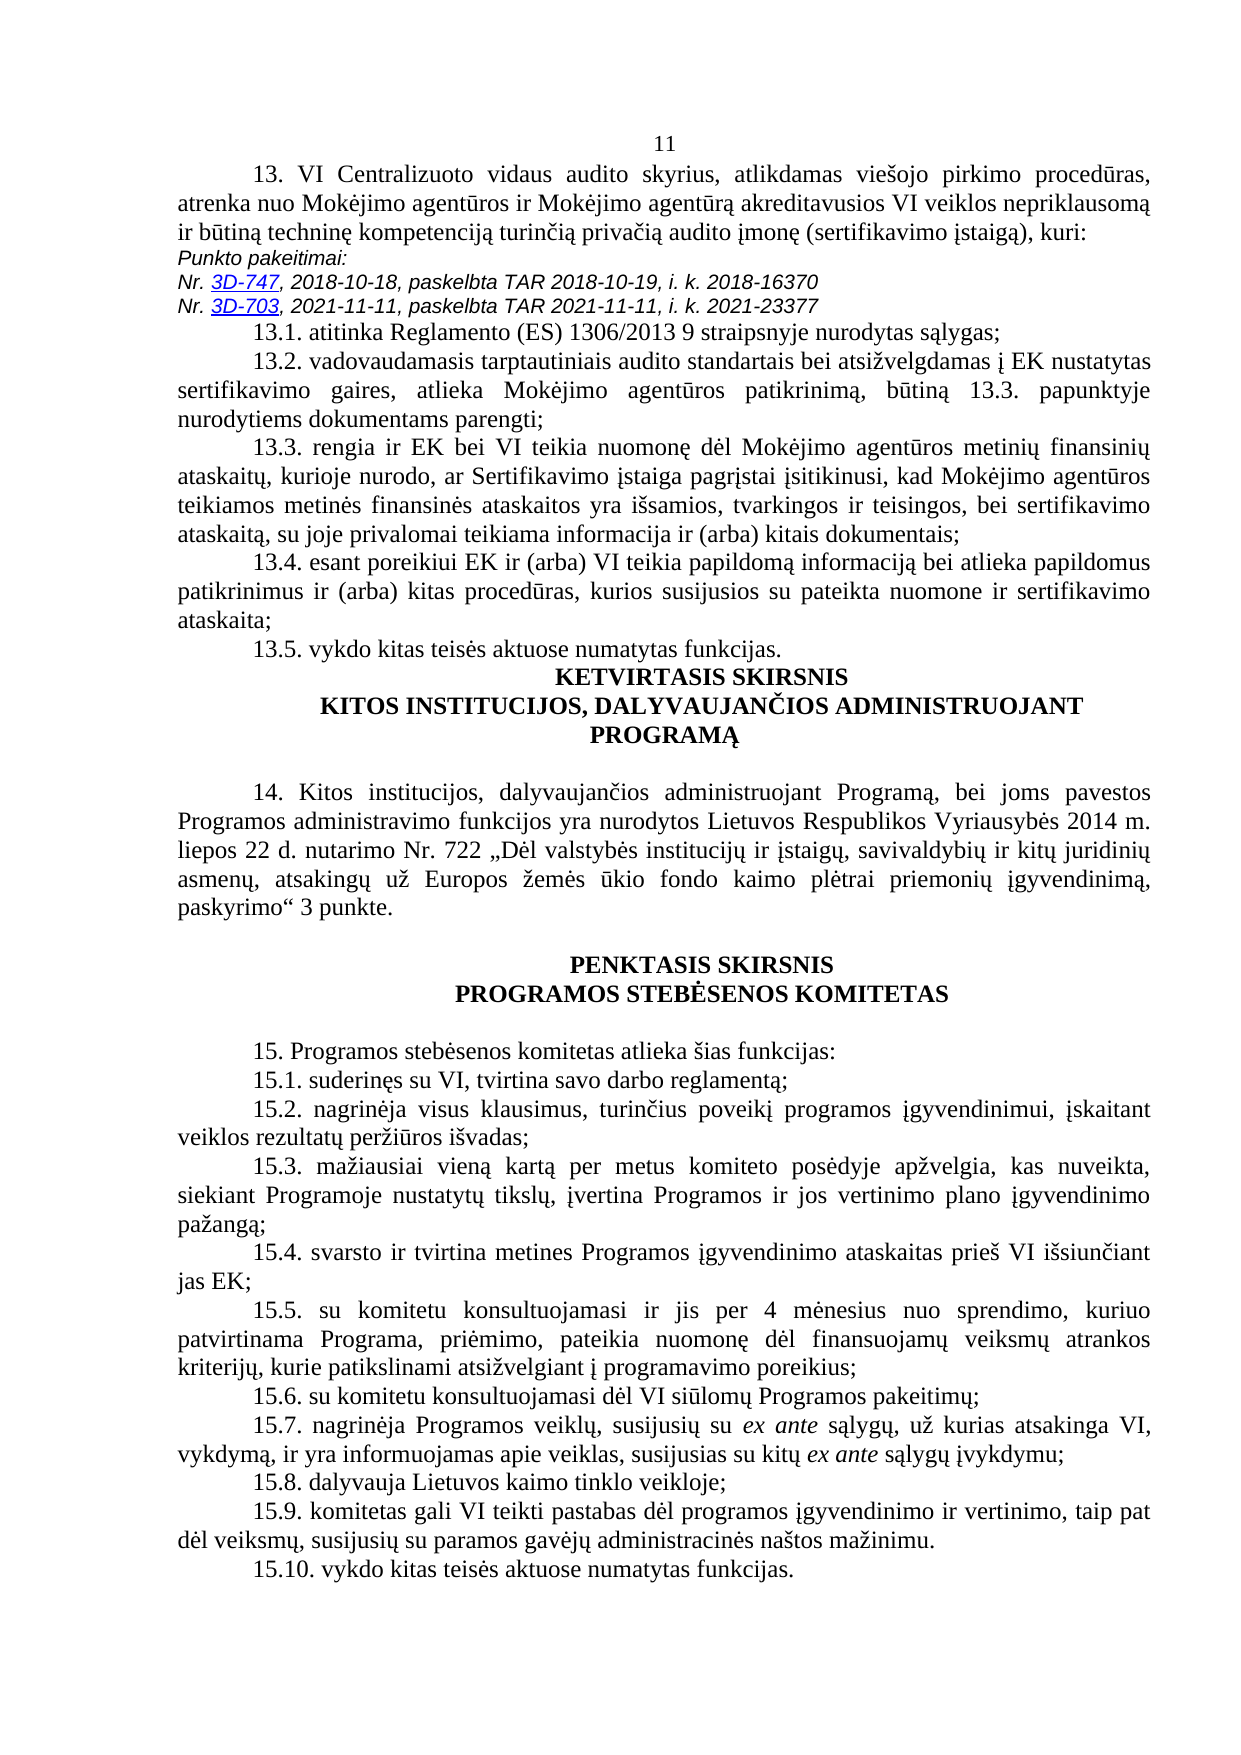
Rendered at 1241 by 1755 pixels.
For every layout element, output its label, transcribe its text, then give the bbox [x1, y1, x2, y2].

text 13.2. vadovaudamasis tarptautiniais audito standartais bei atsižvelgdamas į EK nustatytas sertifikavimo gaires, atlieka Mokėjimo agentūros patikrinimą, būtiną 13.3. papunktyje nurodytiems dokumentams parengti; [177, 346, 1152, 432]
text 15.7. nagrinėja Programos veiklų, susijusių su ex ante sąlygų, už kurias atsakinga VI, vykdymą, ir yra informuojamas apie veiklas, susijusias su kitų ex ante sąlygų įvykdymu; [177, 1410, 1152, 1467]
text 15.3. mažiausiai vieną kartą per metus komiteto posėdyje apžvelgia, kas nuveikta, siekiant Programoje nustatytų tikslų, įvertina Programos ir jos vertinimo plano įgyvendinimo pažangą; [177, 1151, 1152, 1237]
text Nr. 3D-747, 2018-10-18, paskelbta TAR 2018-10-19, i. k. 2018-16370 [177, 269, 1152, 293]
text 13.3. rengia ir EK bei VI teikia nuomonę dėl Mokėjimo agentūros metinių finansinių ataskaitų, kurioje nurodo, ar Sertifikavimo įstaiga pagrįstai įsitikinusi, kad Mokėjimo agentūros teikiamos metinės finansinės ataskaitos yra išsamios, tvarkingos ir teisingos, bei sertifikavimo ataskaitą, su joje privalomai teikiama informacija ir (arba) kitais dokumentais; [177, 432, 1152, 547]
text 15. Programos stebėsenos komitetas atlieka šias funkcijas: [177, 1036, 1152, 1065]
text 15.5. su komitetu konsultuojamasi ir jis per 4 mėnesius nuo sprendimo, kuriuo patvirtinama Programa, priėmimo, pateikia nuomonę dėl finansuojamų veiksmų atrankos kriterijų, kurie patikslinami atsižvelgiant į programavimo poreikius; [177, 1295, 1152, 1381]
text KITOS INSTITUCIJOS, DALYVAUJANČIOS ADMINISTRUOJANT PROGRAMĄ [177, 691, 1152, 749]
text 15.6. su komitetu konsultuojamasi dėl VI siūlomų Programos pakeitimų; [177, 1381, 1152, 1410]
text Nr. 3D-703, 2021-11-11, paskelbta TAR 2021-11-11, i. k. 2021-23377 [177, 293, 1152, 317]
text 15.1. suderinęs su VI, tvirtina savo darbo reglamentą; [177, 1065, 1152, 1094]
text 14. Kitos institucijos, dalyvaujančios administruojant Programą, bei joms pavestos Programos administravimo funkcijos yra nurodytos Lietuvos Respublikos Vyriausybės 2014 m. liepos 22 d. nutarimo Nr. 722 „Dėl valstybės institucijų ir įstaigų, savivaldybių ir kitų juridinių asmenų, atsakingų už Europos žemės ūkio fondo kaimo plėtrai priemonių įgyvendinimą, paskyrimo“ 3 punkte. [177, 777, 1152, 921]
text 15.9. komitetas gali VI teikti pastabas dėl programos įgyvendinimo ir vertinimo, taip pat dėl veiksmų, susijusių su paramos gavėjų administracinės naštos mažinimu. [177, 1496, 1152, 1554]
text 13.5. vykdo kitas teisės aktuose numatytas funkcijas. [177, 634, 1152, 662]
text 13.1. atitinka Reglamento (ES) 1306/2013 9 straipsnyje nurodytas sąlygas; [177, 317, 1152, 346]
text PENKTASIS SKIRSNIS [177, 950, 1152, 979]
text 13.4. esant poreikiui EK ir (arba) VI teikia papildomą informaciją bei atlieka papildomus patikrinimus ir (arba) kitas procedūras, kurios susijusios su pateikta nuomone ir sertifikavimo ataskaita; [177, 547, 1152, 634]
text 15.4. svarsto ir tvirtina metines Programos įgyvendinimo ataskaitas prieš VI išsiunčiant jas EK; [177, 1237, 1152, 1295]
text Punkto pakeitimai: [177, 246, 1152, 269]
text PROGRAMOS STEBĖSENOS KOMITETAS [177, 979, 1152, 1007]
text 15.8. dalyvauja Lietuvos kaimo tinklo veikloje; [177, 1467, 1152, 1496]
text 15.10. vykdo kitas teisės aktuose numatytas funkcijas. [177, 1554, 1152, 1582]
text 13. VI Centralizuoto vidaus audito skyrius, atlikdamas viešojo pirkimo procedūras, atrenka nuo Mokėjimo agentūros ir Mokėjimo agentūrą akreditavusios VI veiklos nepriklausomą ir būtiną techninę kompetenciją turinčią privačią audito įmonę (sertifikavimo įstaigą), kuri: [177, 159, 1152, 246]
text KETVIRTASIS SKIRSNIS [177, 662, 1152, 691]
text 15.2. nagrinėja visus klausimus, turinčius poveikį programos įgyvendinimui, įskaitant veiklos rezultatų peržiūros išvadas; [177, 1094, 1152, 1151]
